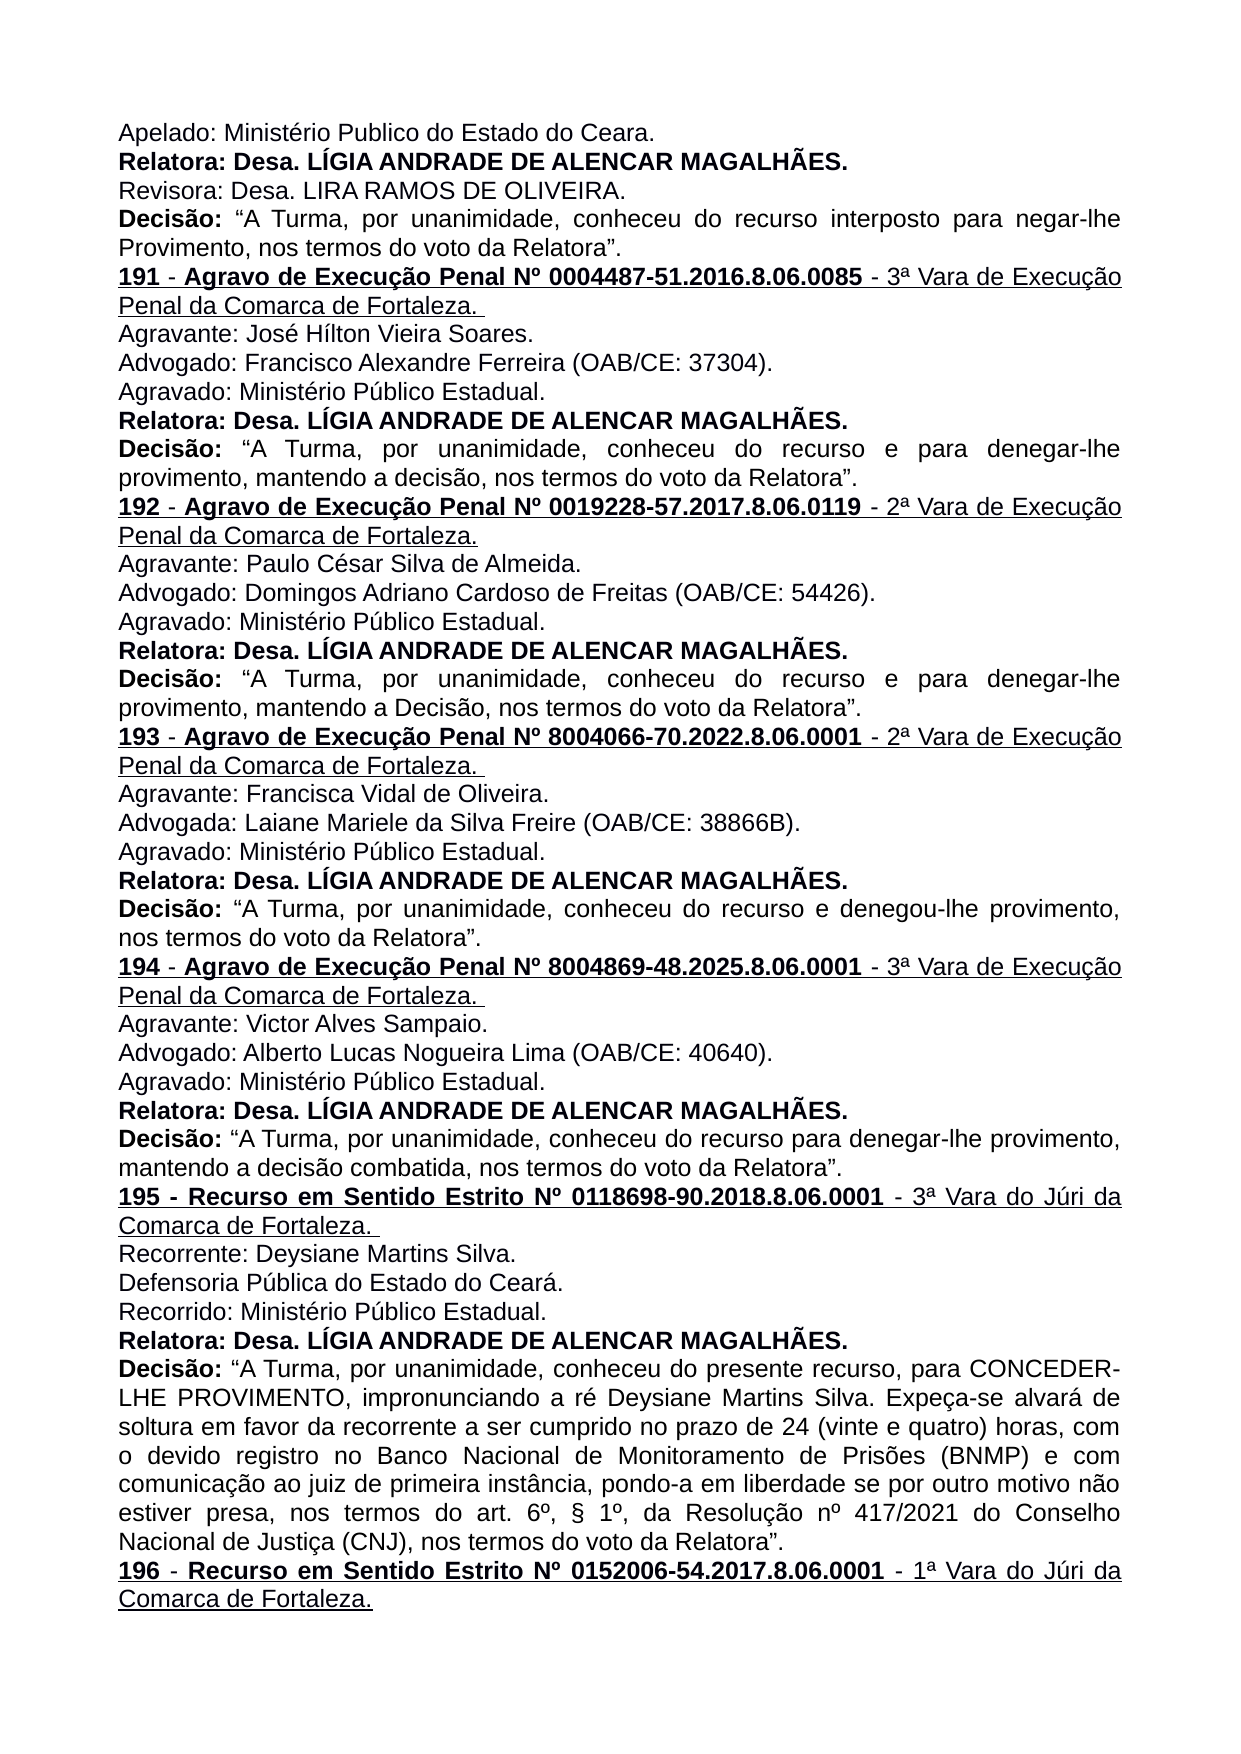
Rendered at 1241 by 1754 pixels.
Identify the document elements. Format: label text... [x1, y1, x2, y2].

text Agravante: José Hílton Vieira Soares. [118, 319, 1122, 348]
text Agravante: Francisca Vidal de Oliveira. [118, 779, 1122, 808]
text Decisão: “A Turma, por unanimidade, conheceu do recurso e para denegar-lhe provimento, mantendo a Decisão, nos termos do voto da Relatora”. [118, 664, 1122, 722]
text Apelado: Ministério Publico do Estado do Ceara. [118, 118, 1122, 147]
text Comarca de Fortaleza. [118, 1582, 1122, 1613]
text Penal da Comarca de Fortaleza. [118, 288, 1122, 319]
text Relatora: Desa. LÍGIA ANDRADE DE ALENCAR MAGALHÃES. [118, 406, 1122, 434]
text 191 - Agravo de Execução Penal Nº 0004487-51.2016.8.06.0085 - 3ª Vara de Execução [118, 262, 1122, 287]
text Penal da Comarca de Fortaleza. [118, 518, 1122, 549]
text Relatora: Desa. LÍGIA ANDRADE DE ALENCAR MAGALHÃES. [118, 866, 1122, 894]
text Advogado: Francisco Alexandre Ferreira (OAB/CE: 37304). [118, 348, 1122, 377]
text Relatora: Desa. LÍGIA ANDRADE DE ALENCAR MAGALHÃES. [118, 147, 1122, 176]
text Comarca de Fortaleza. [118, 1208, 1122, 1239]
text Recorrente: Deysiane Martins Silva. [118, 1239, 1122, 1268]
text 193 - Agravo de Execução Penal Nº 8004066-70.2022.8.06.0001 - 2ª Vara de Execução [118, 722, 1122, 747]
text Decisão: “A Turma, por unanimidade, conheceu do presente recurso, para CONCEDER-LHE PROVIMENTO, impronunciando a ré Deysiane Martins Silva. Expeça-se alvará de soltura em favor da recorrente a ser cumprido no prazo de 24 (vinte e quatro) horas, com o devido registro no Banco Nacional de Monitoramento de Prisões (BNMP) e com comunicação ao juiz de primeira instância, pondo-a em liberdade se por outro motivo não estiver presa, nos termos do art. 6º, § 1º, da Resolução nº 417/2021 do Conselho Nacional de Justiça (CNJ), nos termos do voto da Relatora”. [118, 1354, 1122, 1556]
text Agravante: Victor Alves Sampaio. [118, 1009, 1122, 1038]
text Agravado: Ministério Público Estadual. [118, 1067, 1122, 1096]
text Agravado: Ministério Público Estadual. [118, 377, 1122, 406]
text Agravado: Ministério Público Estadual. [118, 607, 1122, 636]
text 195 - Recurso em Sentido Estrito Nº 0118698-90.2018.8.06.0001 - 3ª Vara do Júri da [118, 1182, 1122, 1207]
text Penal da Comarca de Fortaleza. [118, 978, 1122, 1009]
text Relatora: Desa. LÍGIA ANDRADE DE ALENCAR MAGALHÃES. [118, 636, 1122, 664]
text Defensoria Pública do Estado do Ceará. [118, 1268, 1122, 1297]
text Agravante: Paulo César Silva de Almeida. [118, 549, 1122, 578]
text Agravado: Ministério Público Estadual. [118, 837, 1122, 866]
text Relatora: Desa. LÍGIA ANDRADE DE ALENCAR MAGALHÃES. [118, 1096, 1122, 1124]
text Decisão: “A Turma, por unanimidade, conheceu do recurso para denegar-lhe provimento, mantendo a decisão combatida, nos termos do voto da Relatora”. [118, 1124, 1122, 1182]
text 194 - Agravo de Execução Penal Nº 8004869-48.2025.8.06.0001 - 3ª Vara de Execução [118, 952, 1122, 977]
text Decisão: “A Turma, por unanimidade, conheceu do recurso interposto para negar-lhe Provimento, nos termos do voto da Relatora”. [118, 204, 1122, 262]
text Advogado: Domingos Adriano Cardoso de Freitas (OAB/CE: 54426). [118, 578, 1122, 607]
text Decisão: “A Turma, por unanimidade, conheceu do recurso e denegou-lhe provimento, nos termos do voto da Relatora”. [118, 894, 1122, 952]
text Penal da Comarca de Fortaleza. [118, 748, 1122, 779]
text 192 - Agravo de Execução Penal Nº 0019228-57.2017.8.06.0119 - 2ª Vara de Execução [118, 492, 1122, 517]
text Decisão: “A Turma, por unanimidade, conheceu do recurso e para denegar-lhe provimento, mantendo a decisão, nos termos do voto da Relatora”. [118, 434, 1122, 492]
text Relatora: Desa. LÍGIA ANDRADE DE ALENCAR MAGALHÃES. [118, 1326, 1122, 1354]
text Recorrido: Ministério Público Estadual. [118, 1297, 1122, 1326]
text Advogado: Alberto Lucas Nogueira Lima (OAB/CE: 40640). [118, 1038, 1122, 1067]
text Revisora: Desa. LIRA RAMOS DE OLIVEIRA. [118, 176, 1122, 204]
text Advogada: Laiane Mariele da Silva Freire (OAB/CE: 38866B). [118, 808, 1122, 837]
text 196 - Recurso em Sentido Estrito Nº 0152006-54.2017.8.06.0001 - 1ª Vara do Júri da [118, 1556, 1122, 1581]
